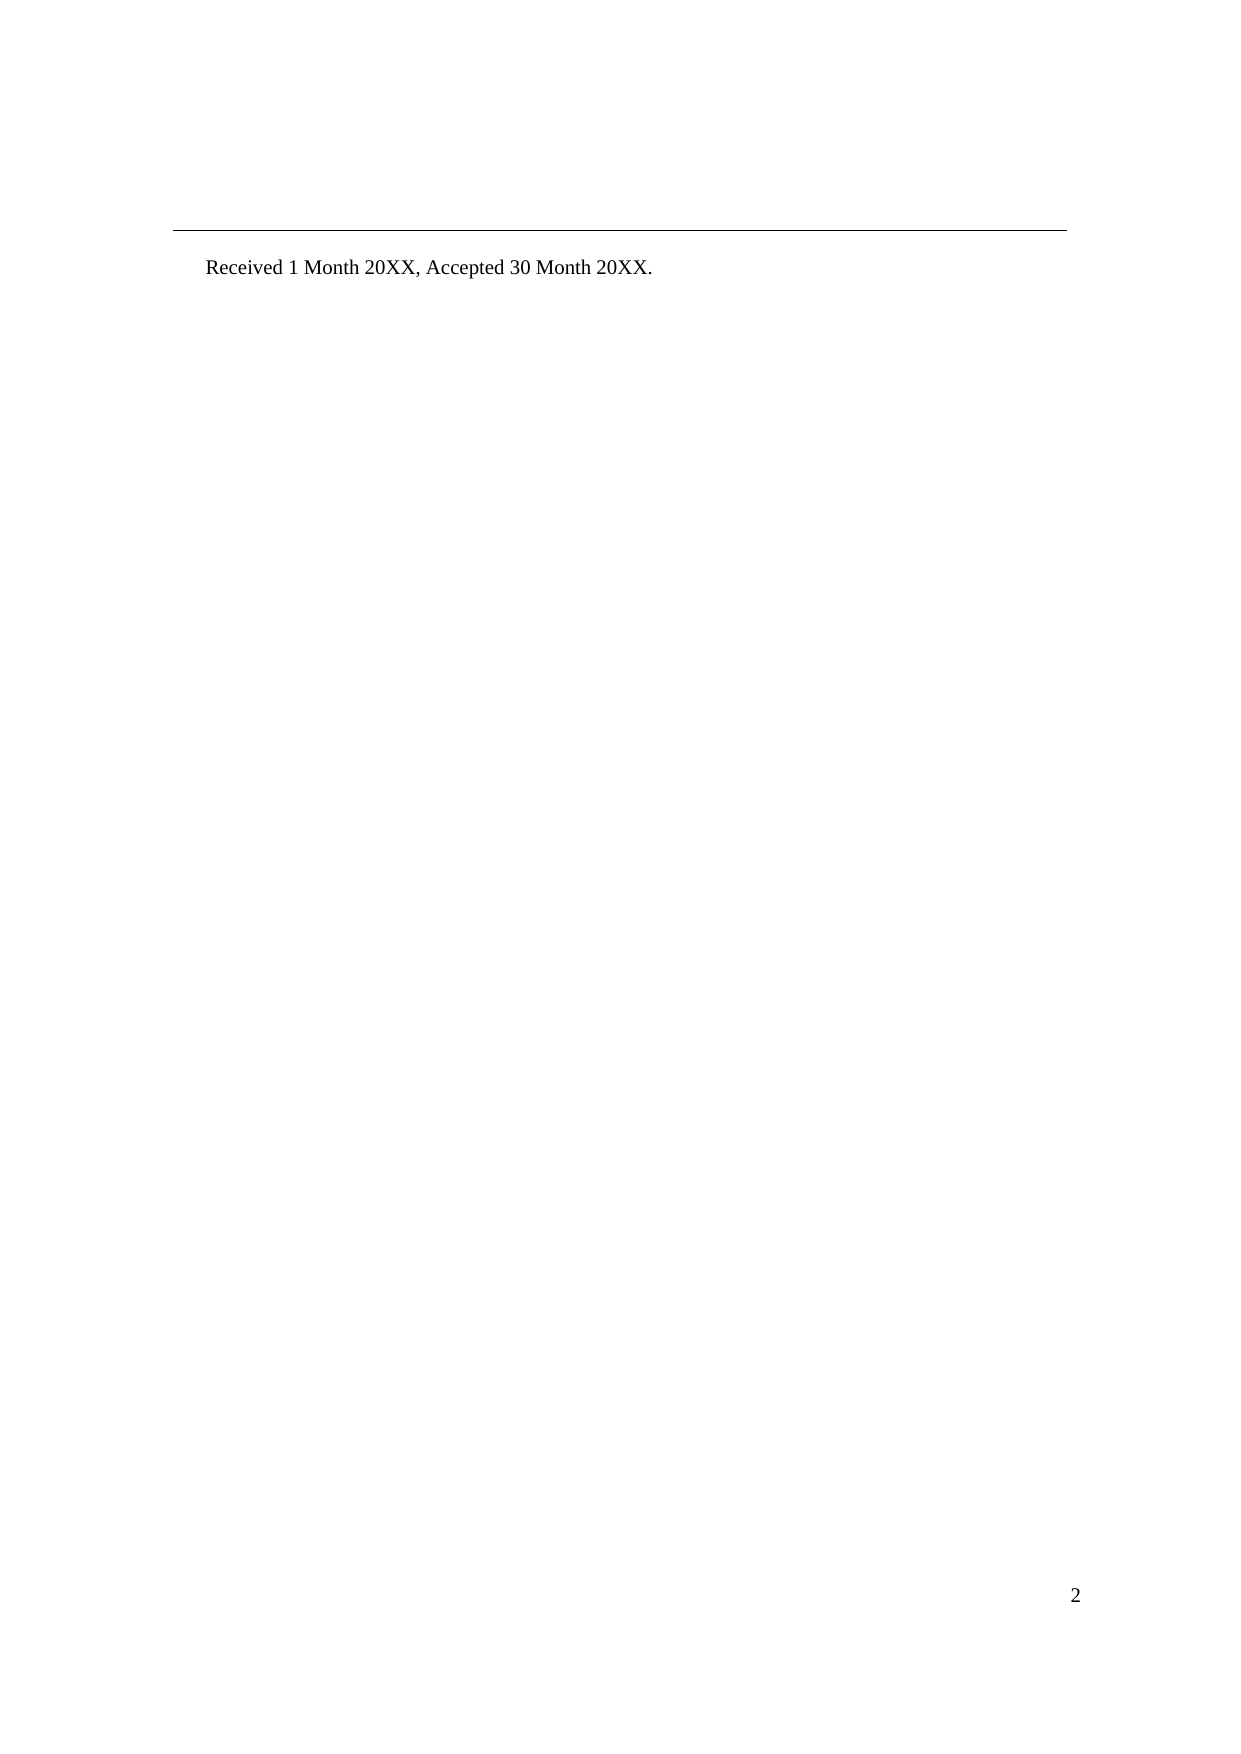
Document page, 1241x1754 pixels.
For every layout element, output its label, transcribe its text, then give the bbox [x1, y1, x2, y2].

table_header Received 1 Month 20XX, Accepted 30 Month 20XX. [173, 231, 1067, 299]
